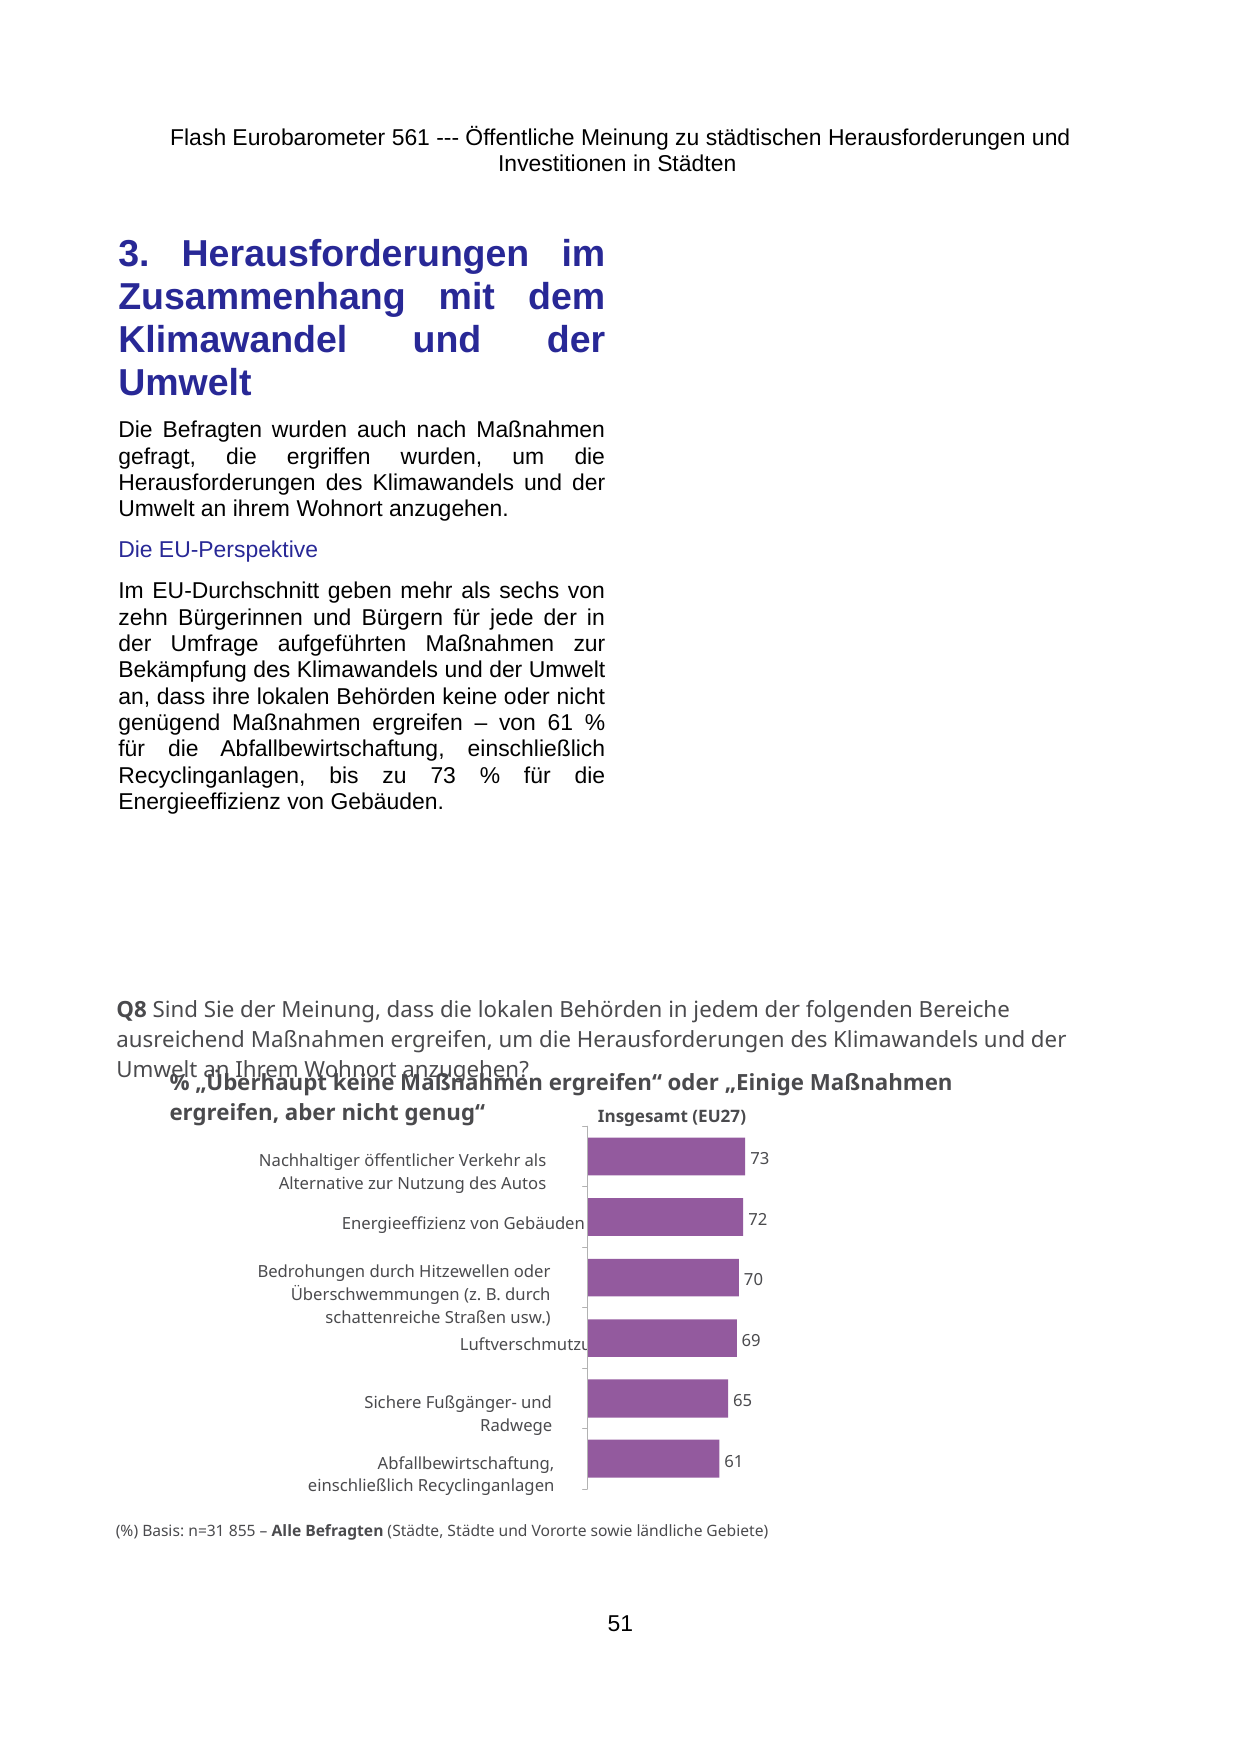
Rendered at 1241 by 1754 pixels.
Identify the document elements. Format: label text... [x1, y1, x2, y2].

text Im EU-Durchschnitt geben mehr als sechs von zehn Bürgerinnen und Bürgern für jede der in der Umfrage aufgeführten Maßnahmen zur Bekämpfung des Klimawandels und der Umwelt an, dass ihre lokalen Behörden keine oder nicht genügend Maßnahmen ergreifen – von 61 % für die Abfallbewirtschaftung, einschließlich Recyclinganlagen, bis zu 73 % für die Energieeffizienz von Gebäuden. [118, 577, 605, 814]
subtitle 3. Herausforderungen im Zusammenhang mit dem Klimawandel und der Umwelt [118, 231, 605, 404]
text Die EU-Perspektive [118, 536, 605, 563]
text Die Befragten wurden auch nach Maßnahmen gefragt, die ergriffen wurden, um die Herausforderungen des Klimawandels und der Umwelt an ihrem Wohnort anzugehen. [118, 416, 605, 522]
